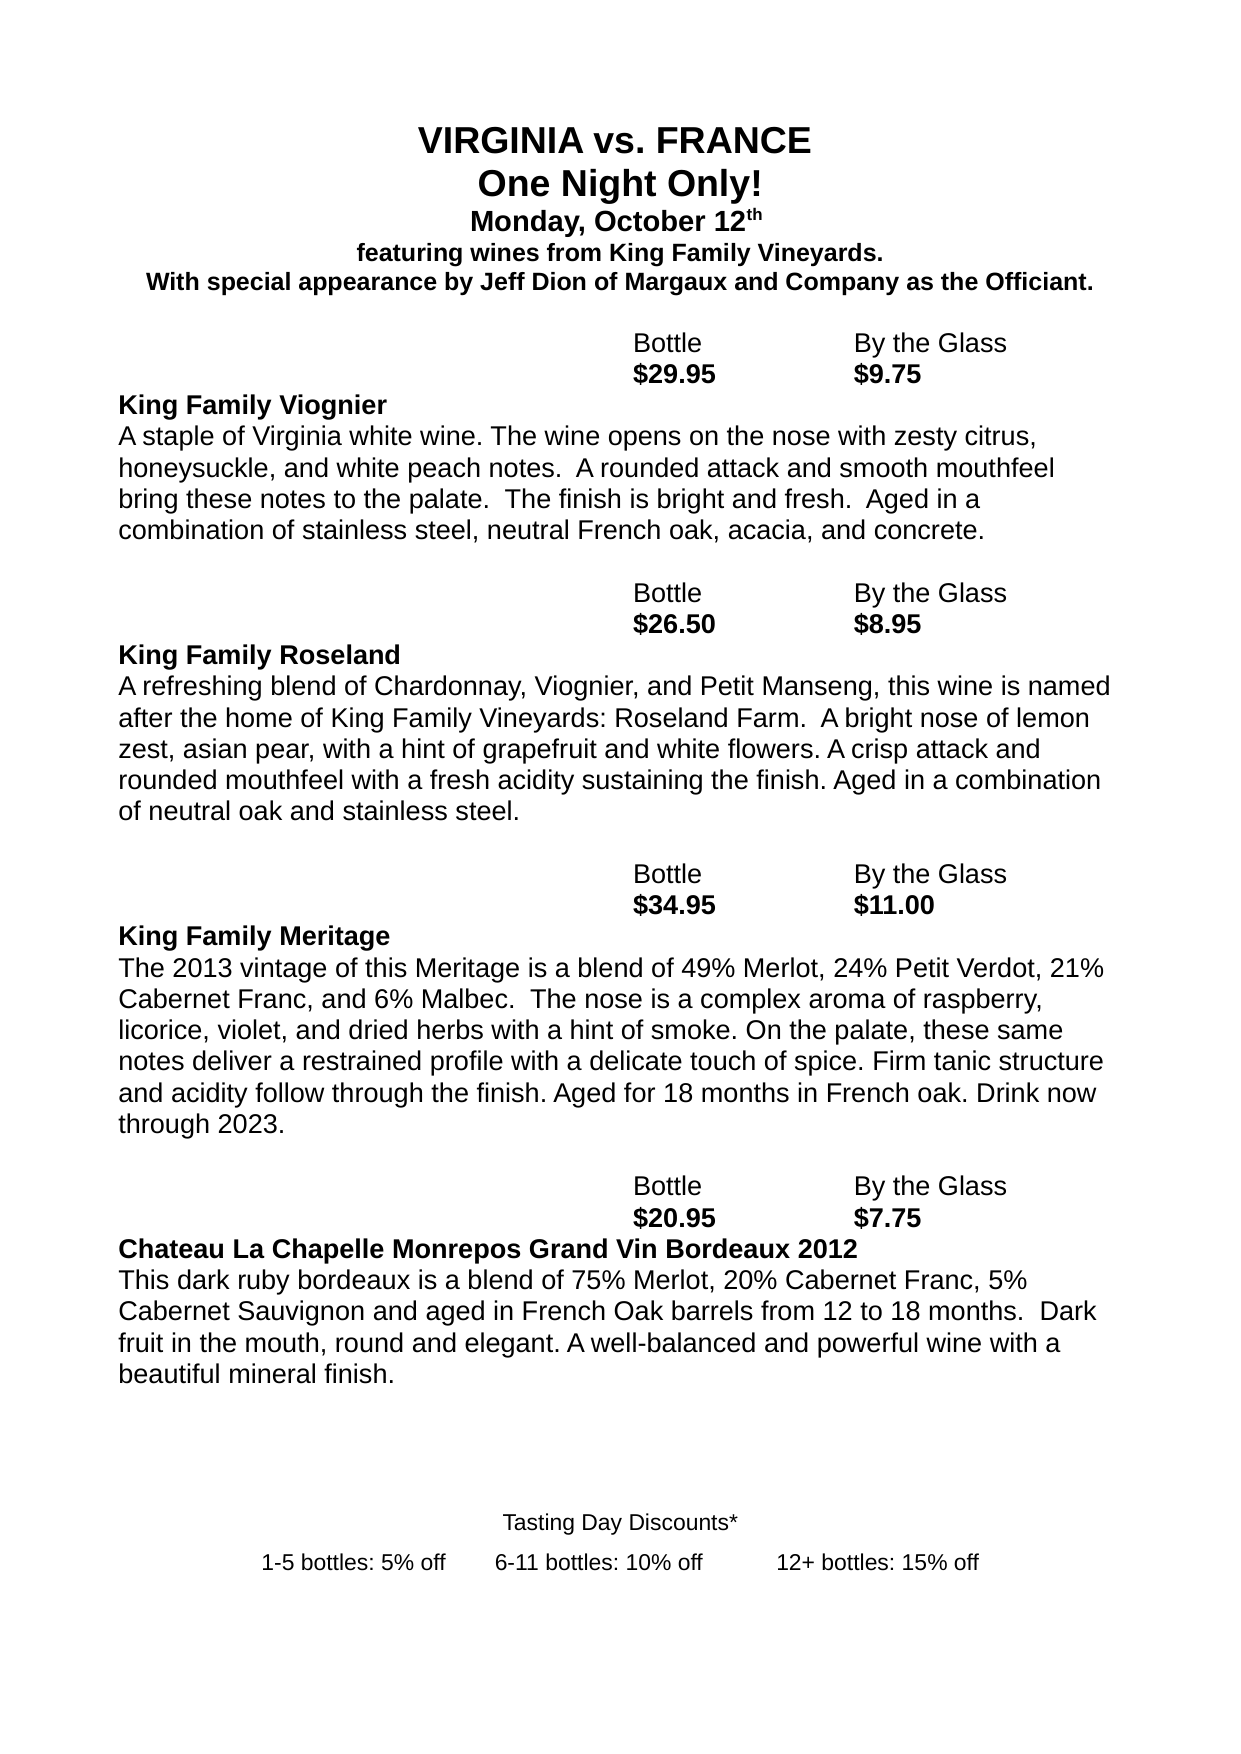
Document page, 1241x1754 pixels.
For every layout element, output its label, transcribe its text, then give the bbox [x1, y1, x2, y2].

text King Family Roseland [118, 639, 1122, 670]
text The 2013 vintage of this Meritage is a blend of 49% Merlot, 24% Petit Verdot, 21% Cabernet Franc, and 6% Malbec. The nose is a complex aroma of raspberry, licorice, violet, and dried herbs with a hint of smoke. On the palate, these same notes deliver a restrained profile with a delicate touch of spice. Firm tanic structure and acidity follow through the finish. Aged for 18 months in French oak. Drink now through 2023. [118, 952, 1122, 1139]
text A staple of Virginia white wine. The wine opens on the nose with zesty citrus, honeysuckle, and white peach notes. A rounded attack and smooth mouthfeel bring these notes to the palate. The finish is bright and fresh. Aged in a combination of stainless steel, neutral French oak, acacia, and concrete. [118, 420, 1122, 545]
text $26.50 $8.95 [118, 608, 1122, 639]
text King Family Meritage [118, 920, 1122, 952]
text featuring wines from King Family Vineyards. [118, 238, 1122, 267]
text A refreshing blend of Chardonnay, Viognier, and Petit Manseng, this wine is named after the home of King Family Vineyards: Roseland Farm. A bright nose of lemon zest, asian pear, with a hint of grapefruit and white flowers. A crisp attack and rounded mouthfeel with a fresh acidity sustaining the finish. Aged in a combination of neutral oak and stainless steel. [118, 670, 1122, 827]
text One Night Only! [118, 161, 1122, 204]
text $29.95 $9.75 [118, 358, 1122, 389]
text Tasting Day Discounts* [118, 1509, 1122, 1536]
text Bottle By the Glass [118, 858, 1122, 889]
text VIRGINIA vs. FRANCE [118, 118, 1122, 161]
text Bottle By the Glass [118, 1170, 1122, 1202]
text This dark ruby bordeaux is a blend of 75% Merlot, 20% Cabernet Franc, 5% Cabernet Sauvignon and aged in French Oak barrels from 12 to 18 months. Dark fruit in the mouth, round and elegant. A well-balanced and powerful wine with a beautiful mineral finish. [118, 1264, 1122, 1389]
text King Family Viognier [118, 389, 1122, 420]
text 1-5 bottles: 5% off 6-11 bottles: 10% off 12+ bottles: 15% off [118, 1549, 1122, 1575]
text Chateau La Chapelle Monrepos Grand Vin Bordeaux 2012 [118, 1233, 1122, 1264]
text With special appearance by Jeff Dion of Margaux and Company as the Officiant. [118, 267, 1122, 295]
text $34.95 $11.00 [118, 889, 1122, 920]
text Bottle By the Glass [118, 577, 1122, 608]
text $20.95 $7.75 [118, 1202, 1122, 1233]
text Bottle By the Glass [118, 327, 1122, 358]
text Monday, October 12th [118, 204, 1122, 238]
